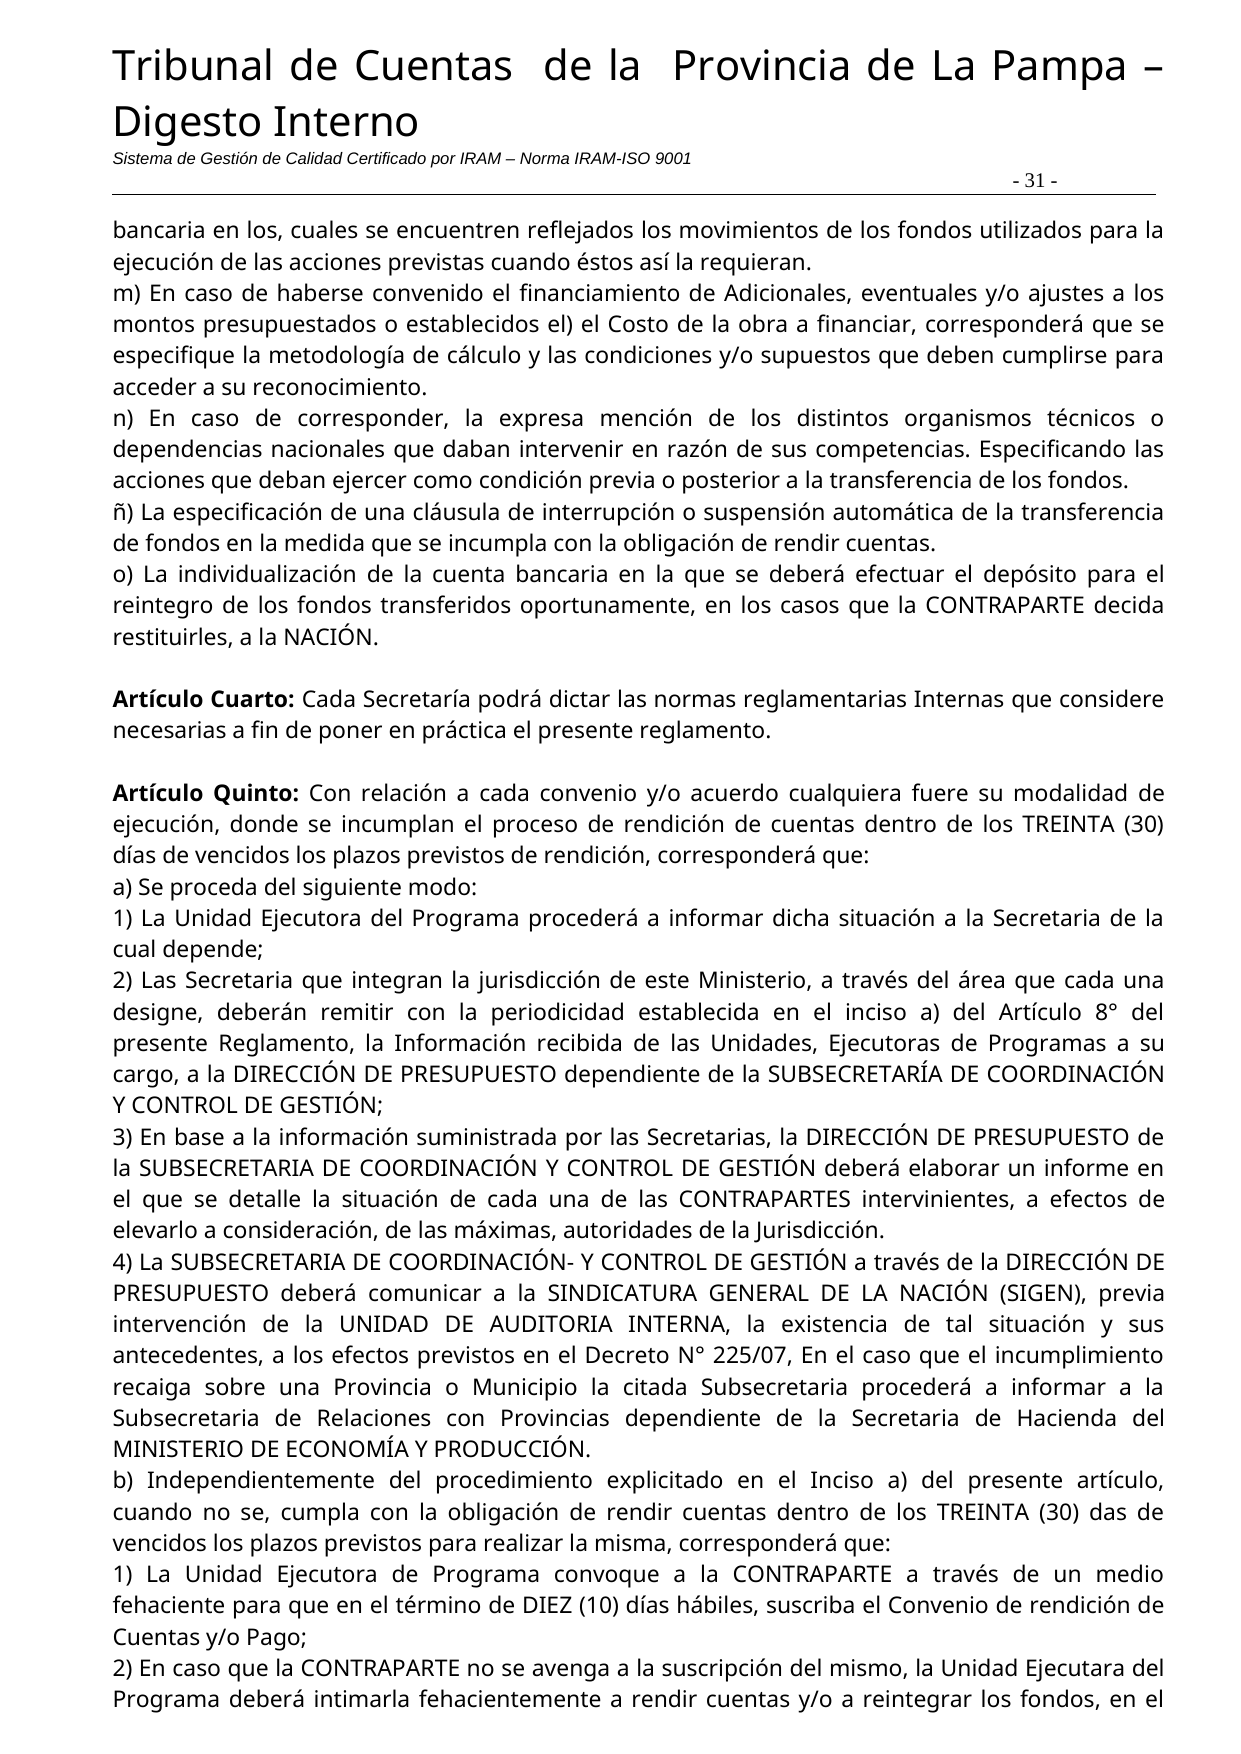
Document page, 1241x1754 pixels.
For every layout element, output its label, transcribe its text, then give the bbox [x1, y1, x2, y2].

text Artículo Cuarto: Cada Secretaría podrá dictar las normas reglamentarias Internas que considere necesarias a fin de poner en práctica el presente reglamento. [112, 683, 1166, 746]
text a) Se proceda del siguiente modo: [112, 871, 1166, 902]
text o) La individualización de la cuenta bancaria en la que se deberá efectuar el depósito para el reintegro de los fondos transferidos oportunamente, en los casos que la CONTRAPARTE decida restituirles, a la NACIÓN. [112, 558, 1166, 652]
text 1) La Unidad Ejecutora de Programa convoque a la CONTRAPARTE a través de un medio fehaciente para que en el término de DIEZ (10) días hábiles, suscriba el Convenio de rendición de Cuentas y/o Pago; [112, 1558, 1166, 1652]
text m) En caso de haberse convenido el financiamiento de Adicionales, eventuales y/o ajustes a los montos presupuestados o establecidos el) el Costo de la obra a financiar, corresponderá que se especifique la metodología de cálculo y las condiciones y/o supuestos que deben cumplirse para acceder a su reconocimiento. [112, 277, 1166, 402]
text n) En caso de corresponder, la expresa mención de los distintos organismos técnicos o dependencias nacionales que daban intervenir en razón de sus competencias. Especificando las acciones que deban ejercer como condición previa o posterior a la transferencia de los fondos. [112, 402, 1166, 496]
text 2) Las Secretaria que integran la jurisdicción de este Ministerio, a través del área que cada una designe, deberán remitir con la periodicidad establecida en el inciso a) del Artículo 8° del presente Reglamento, la Información recibida de las Unidades, Ejecutoras de Programas a su cargo, a la DIRECCIÓN DE PRESUPUESTO dependiente de la SUBSECRETARÍA DE COORDINACIÓN Y CONTROL DE GESTIÓN; [112, 964, 1166, 1121]
text ñ) La especificación de una cláusula de interrupción o suspensión automática de la transferencia de fondos en la medida que se incumpla con la obligación de rendir cuentas. [112, 496, 1166, 558]
text Artículo Quinto: Con relación a cada convenio y/o acuerdo cualquiera fuere su modalidad de ejecución, donde se incumplan el proceso de rendición de cuentas dentro de los TREINTA (30) días de vencidos los plazos previstos de rendición, corresponderá que: [112, 777, 1166, 871]
text 1) La Unidad Ejecutora del Programa procederá a informar dicha situación a la Secretaria de la cual depende; [112, 902, 1166, 964]
text b) Independientemente del procedimiento explicitado en el Inciso a) del presente artículo, cuando no se, cumpla con la obligación de rendir cuentas dentro de los TREINTA (30) das de vencidos los plazos previstos para realizar la misma, corresponderá que: [112, 1464, 1166, 1558]
text 4) La SUBSECRETARIA DE COORDINACIÓN- Y CONTROL DE GESTIÓN a través de la DIRECCIÓN DE PRESUPUESTO deberá comunicar a la SINDICATURA GENERAL DE LA NACIÓN (SIGEN), previa intervención de la UNIDAD DE AUDITORIA INTERNA, la existencia de tal situación y sus antecedentes, a los efectos previstos en el Decreto N° 225/07, En el caso que el incumplimiento recaiga sobre una Provincia o Municipio la citada Subsecretaria procederá a informar a la Subsecretaria de Relaciones con Provincias dependiente de la Secretaria de Hacienda del MINISTERIO DE ECONOMÍA Y PRODUCCIÓN. [112, 1246, 1166, 1464]
text 3) En base a la información suministrada por las Secretarias, la DIRECCIÓN DE PRESUPUESTO de la SUBSECRETARIA DE COORDINACIÓN Y CONTROL DE GESTIÓN deberá elaborar un informe en el que se detalle la situación de cada una de las CONTRAPARTES intervinientes, a efectos de elevarlo a consideración, de las máximas, autoridades de la Jurisdicción. [112, 1121, 1166, 1246]
text bancaria en los, cuales se encuentren reflejados los movimientos de los fondos utilizados para la ejecución de las acciones previstas cuando éstos así la requieran. [112, 214, 1166, 277]
text 2) En caso que la CONTRAPARTE no se avenga a la suscripción del mismo, la Unidad Ejecutara del Programa deberá intimarla fehacientemente a rendir cuentas y/o a reintegrar los fondos, en el [112, 1652, 1166, 1714]
